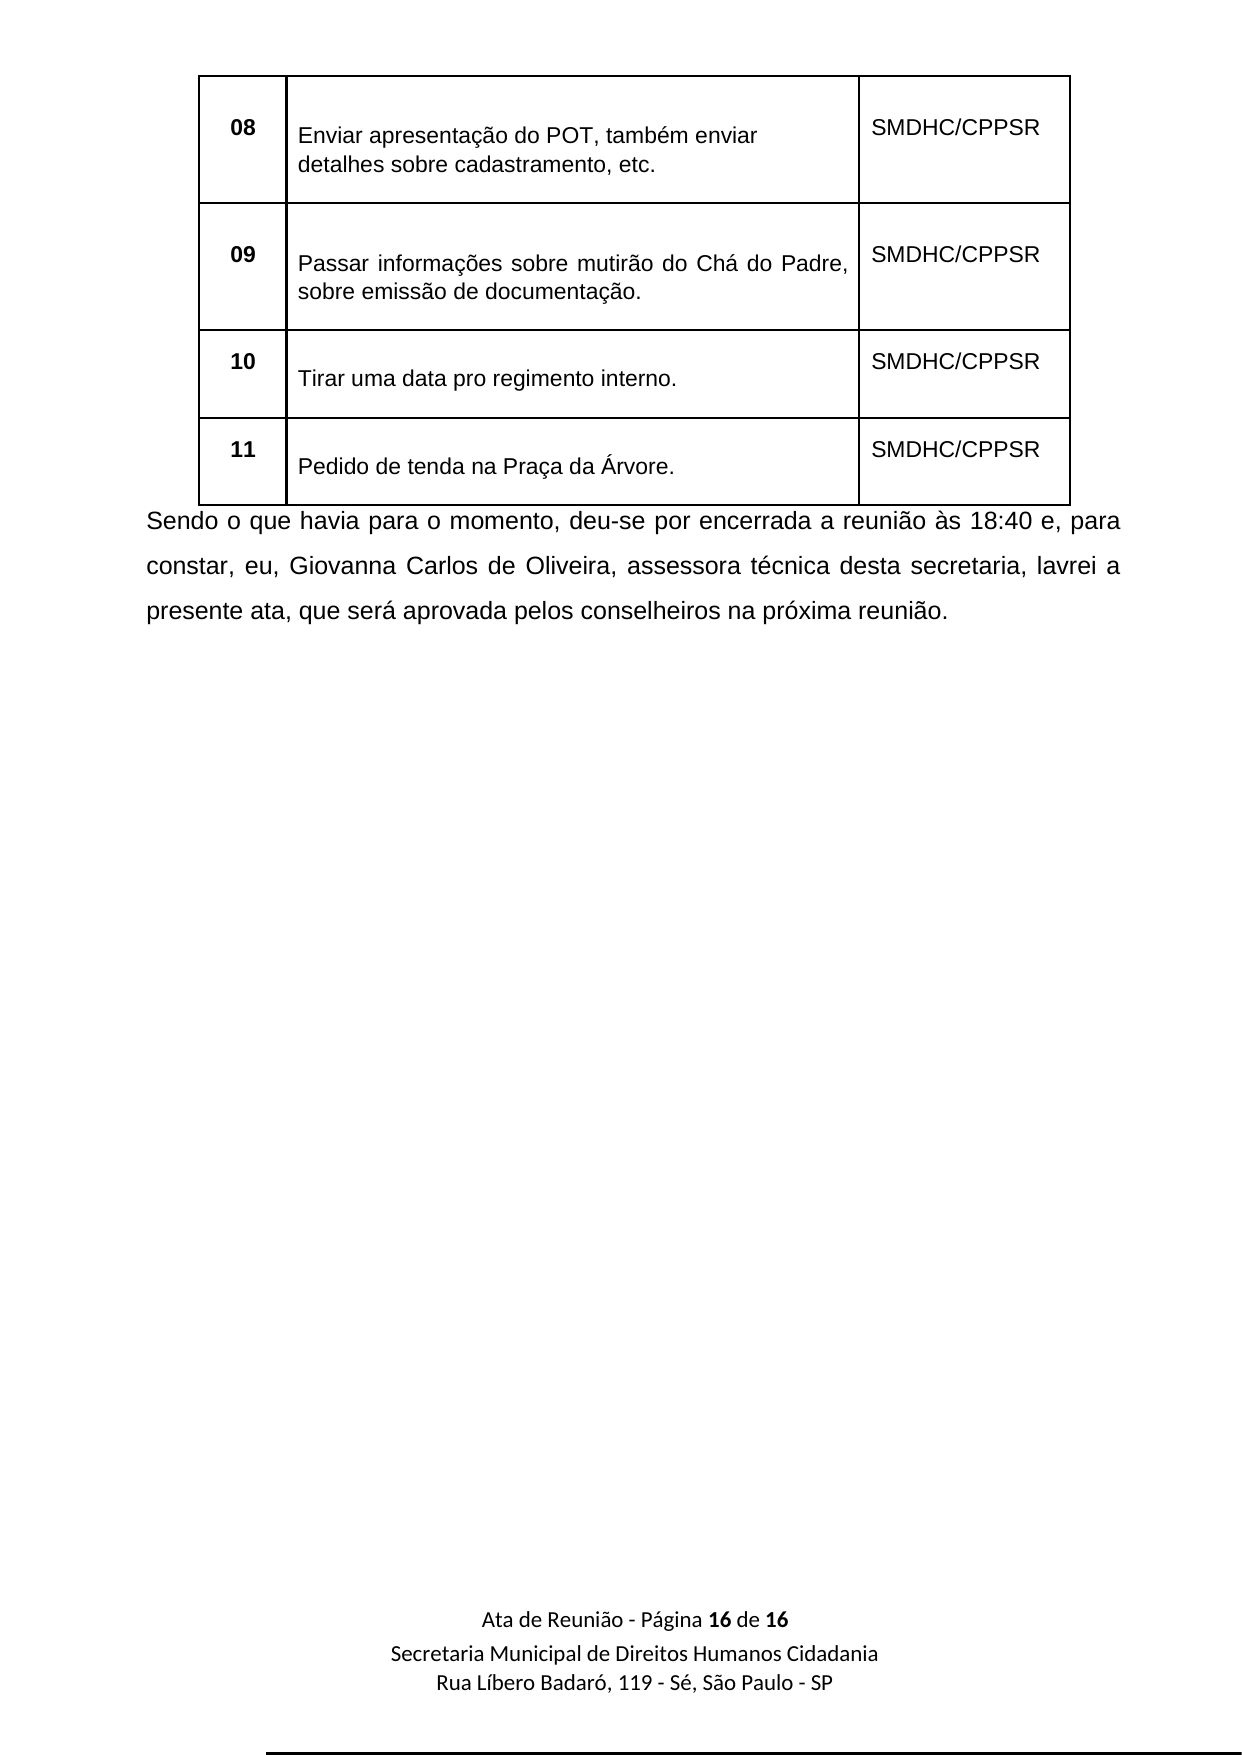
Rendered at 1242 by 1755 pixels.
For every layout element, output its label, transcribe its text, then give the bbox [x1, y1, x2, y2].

table_cell 11 [200, 419, 285, 504]
table_cell Tirar uma data pro regimento interno. [288, 331, 858, 417]
table_cell SMDHC/CPPSR [860, 77, 1069, 202]
table_cell Pedido de tenda na Praça da Árvore. [288, 419, 858, 504]
table_cell 10 [200, 331, 285, 417]
table_cell 08 [200, 77, 285, 202]
table_cell SMDHC/CPPSR [860, 419, 1069, 504]
table_cell SMDHC/CPPSR [860, 331, 1069, 417]
table_cell 09 [200, 204, 285, 329]
table_cell Enviar apresentação do POT, também enviar detalhes sobre cadastramento, etc. [288, 77, 858, 202]
table_cell SMDHC/CPPSR [860, 204, 1069, 329]
text Sendo o que havia para o momento, deu-se por encerrada a reunião às 18:40 e, para constar, eu, Giovanna Carlos de Oliveira, assessora técnica desta secretaria, lavrei a presente ata, que será aprovada pelos conselheiros na próxima reunião. [146, 506, 1122, 624]
table_cell Passar informações sobre mutirão do Chá do Padre, sobre emissão de documentação. [288, 204, 858, 329]
